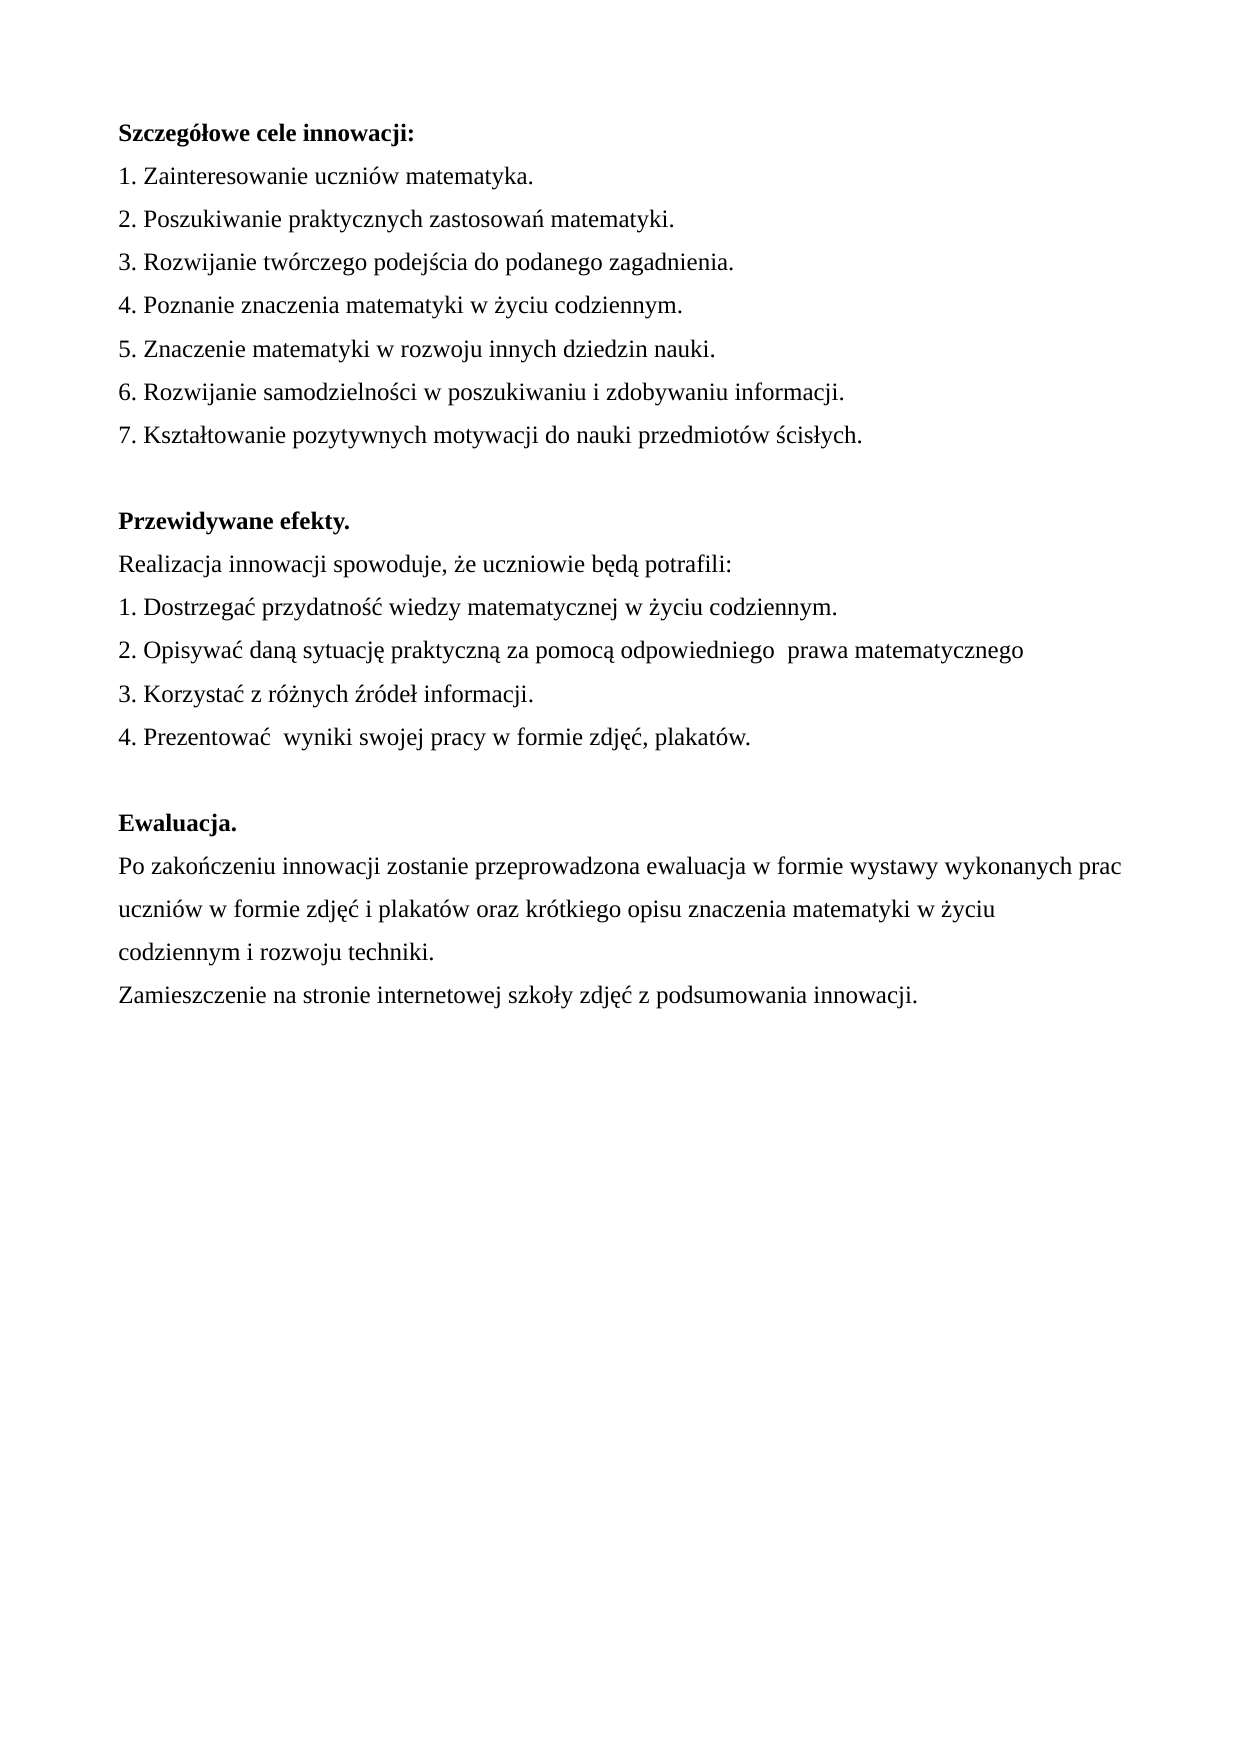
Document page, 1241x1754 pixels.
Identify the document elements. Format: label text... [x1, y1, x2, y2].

text 2. Poszukiwanie praktycznych zastosowań matematyki. [118, 204, 1122, 233]
text Ewaluacja. [118, 808, 1122, 837]
text 7. Kształtowanie pozytywnych motywacji do nauki przedmiotów ścisłych. [118, 420, 1122, 449]
text 1. Zainteresowanie uczniów matematyka. [118, 161, 1122, 190]
text Zamieszczenie na stronie internetowej szkoły zdjęć z podsumowania innowacji. [118, 981, 1122, 1009]
text 3. Rozwijanie twórczego podejścia do podanego zagadnienia. [118, 247, 1122, 276]
text Po zakończeniu innowacji zostanie przeprowadzona ewaluacja w formie wystawy wykonanych prac uczniów w formie zdjęć i plakatów oraz krótkiego opisu znaczenia matematyki w życiu codziennym i rozwoju techniki. [118, 851, 1122, 966]
text 3. Korzystać z różnych źródeł informacji. [118, 679, 1122, 707]
text Realizacja innowacji spowoduje, że uczniowie będą potrafili: [118, 549, 1122, 578]
text Szczegółowe cele innowacji: [118, 118, 1122, 147]
text 5. Znaczenie matematyki w rozwoju innych dziedzin nauki. [118, 334, 1122, 362]
text 1. Dostrzegać przydatność wiedzy matematycznej w życiu codziennym. [118, 592, 1122, 621]
text Przewidywane efekty. [118, 506, 1122, 535]
text 4. Prezentować wyniki swojej pracy w formie zdjęć, plakatów. [118, 722, 1122, 751]
text 2. Opisywać daną sytuację praktyczną za pomocą odpowiedniego prawa matematycznego [118, 636, 1122, 664]
text 4. Poznanie znaczenia matematyki w życiu codziennym. [118, 291, 1122, 319]
text 6. Rozwijanie samodzielności w poszukiwaniu i zdobywaniu informacji. [118, 377, 1122, 406]
